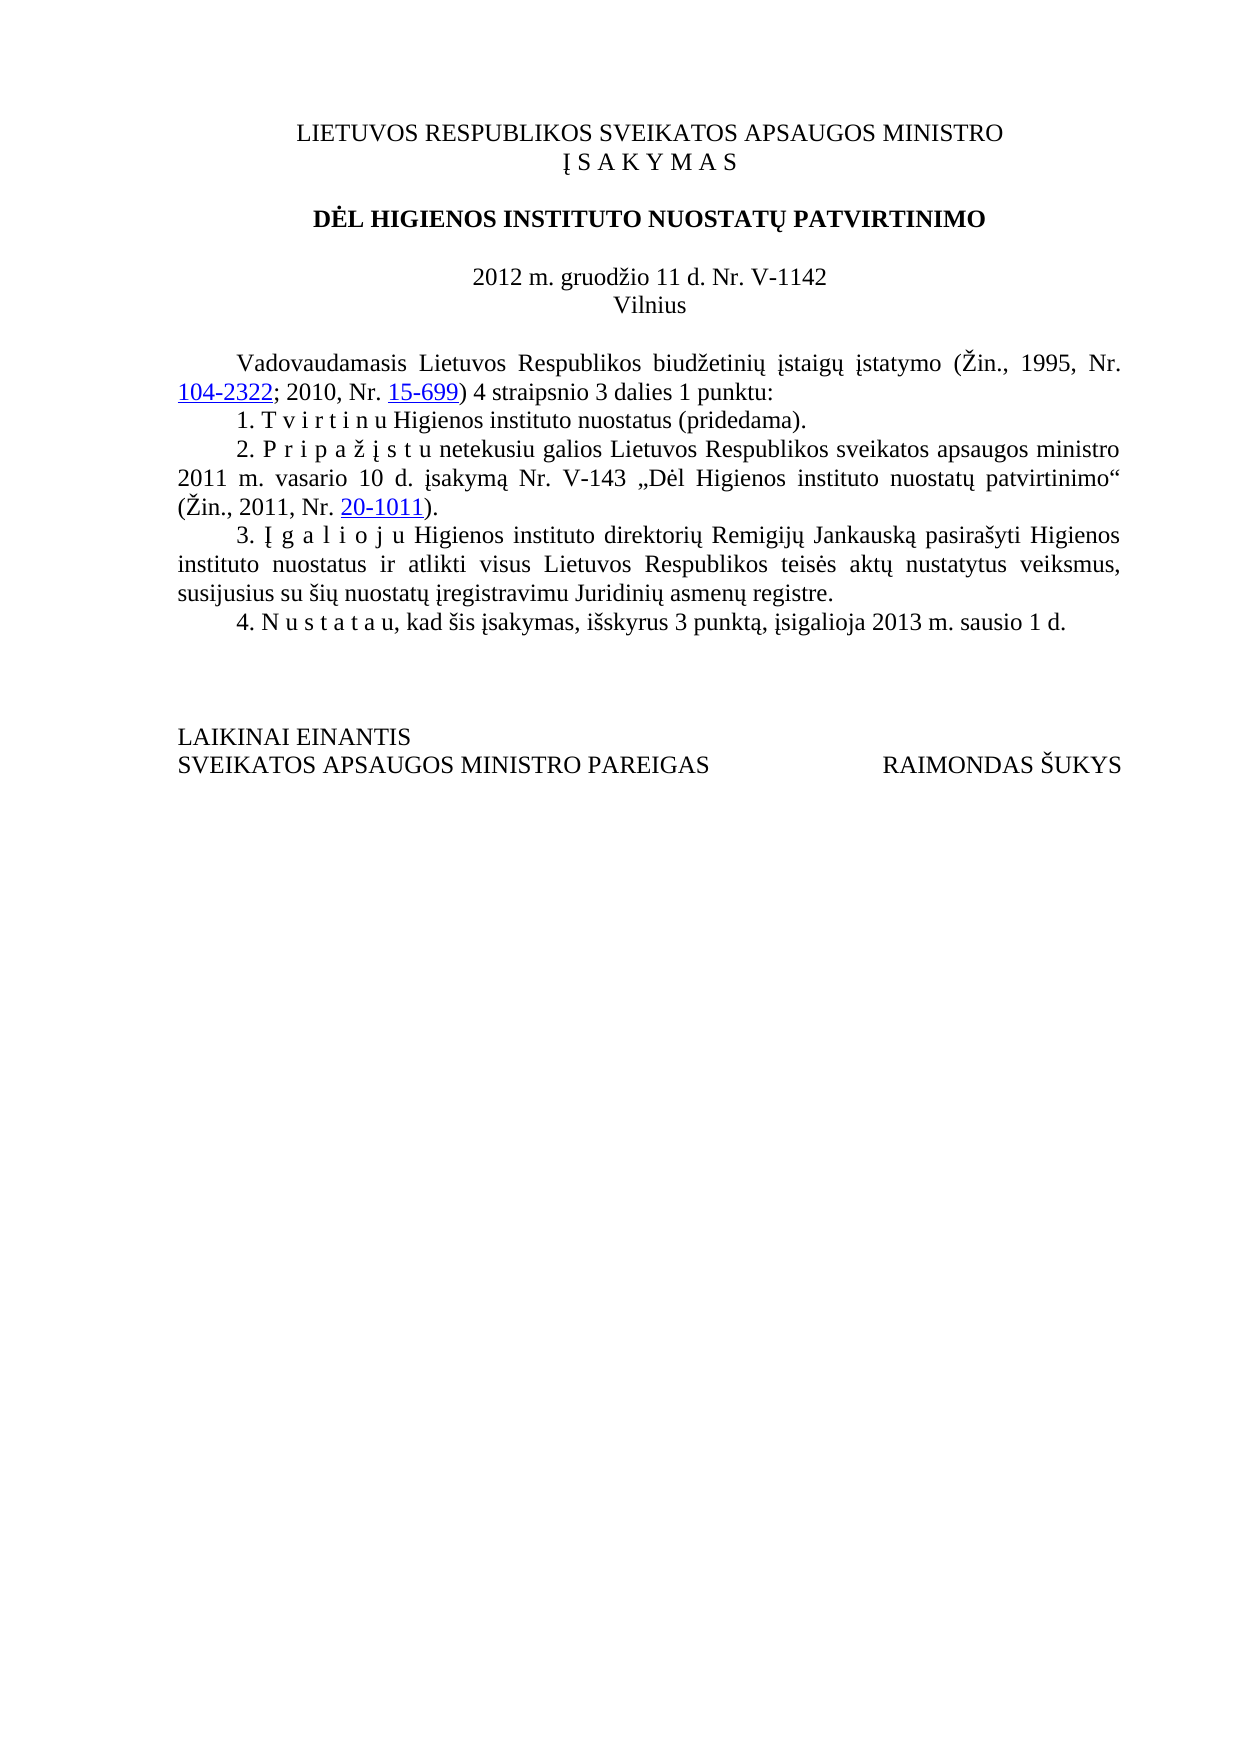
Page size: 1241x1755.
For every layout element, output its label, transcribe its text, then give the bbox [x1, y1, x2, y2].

text 4. N u s t a t a u, kad šis įsakymas, išskyrus 3 punktą, įsigalioja 2013 m. sausio 1 d. [177, 607, 1122, 636]
text LAIKINAI EINANTIS [177, 722, 1122, 751]
text Vadovaudamasis Lietuvos Respublikos biudžetinių įstaigų įstatymo (Žin., 1995, Nr. 104-2322; 2010, Nr. 15-699) 4 straipsnio 3 dalies 1 punktu: [177, 348, 1122, 406]
text 1. T v i r t i n u Higienos instituto nuostatus (pridedama). [177, 406, 1122, 434]
text 2. P r i p a ž į s t u netekusiu galios Lietuvos Respublikos sveikatos apsaugos ministro 2011 m. vasario 10 d. įsakymą Nr. V-143 „Dėl Higienos instituto nuostatų patvirtinimo“ (Žin., 2011, Nr. 20-1011). [177, 434, 1122, 521]
text Į S A K Y M A S [177, 147, 1122, 176]
text Vilnius [177, 291, 1122, 319]
text 3. Į g a l i o j u Higienos instituto direktorių Remigijų Jankauską pasirašyti Higienos instituto nuostatus ir atlikti visus Lietuvos Respublikos teisės aktų nustatytus veiksmus, susijusius su šių nuostatų įregistravimu Juridinių asmenų registre. [177, 521, 1122, 607]
text 2012 m. gruodžio 11 d. Nr. V-1142 [177, 262, 1122, 291]
text SVEIKATOS APSAUGOS MINISTRO PAREIGAS RAIMONDAS ŠUKYS [177, 751, 1122, 779]
text LIETUVOS RESPUBLIKOS SVEIKATOS APSAUGOS MINISTRO [177, 118, 1122, 147]
text DĖL HIGIENOS INSTITUTO NUOSTATŲ PATVIRTINIMO [177, 204, 1122, 233]
